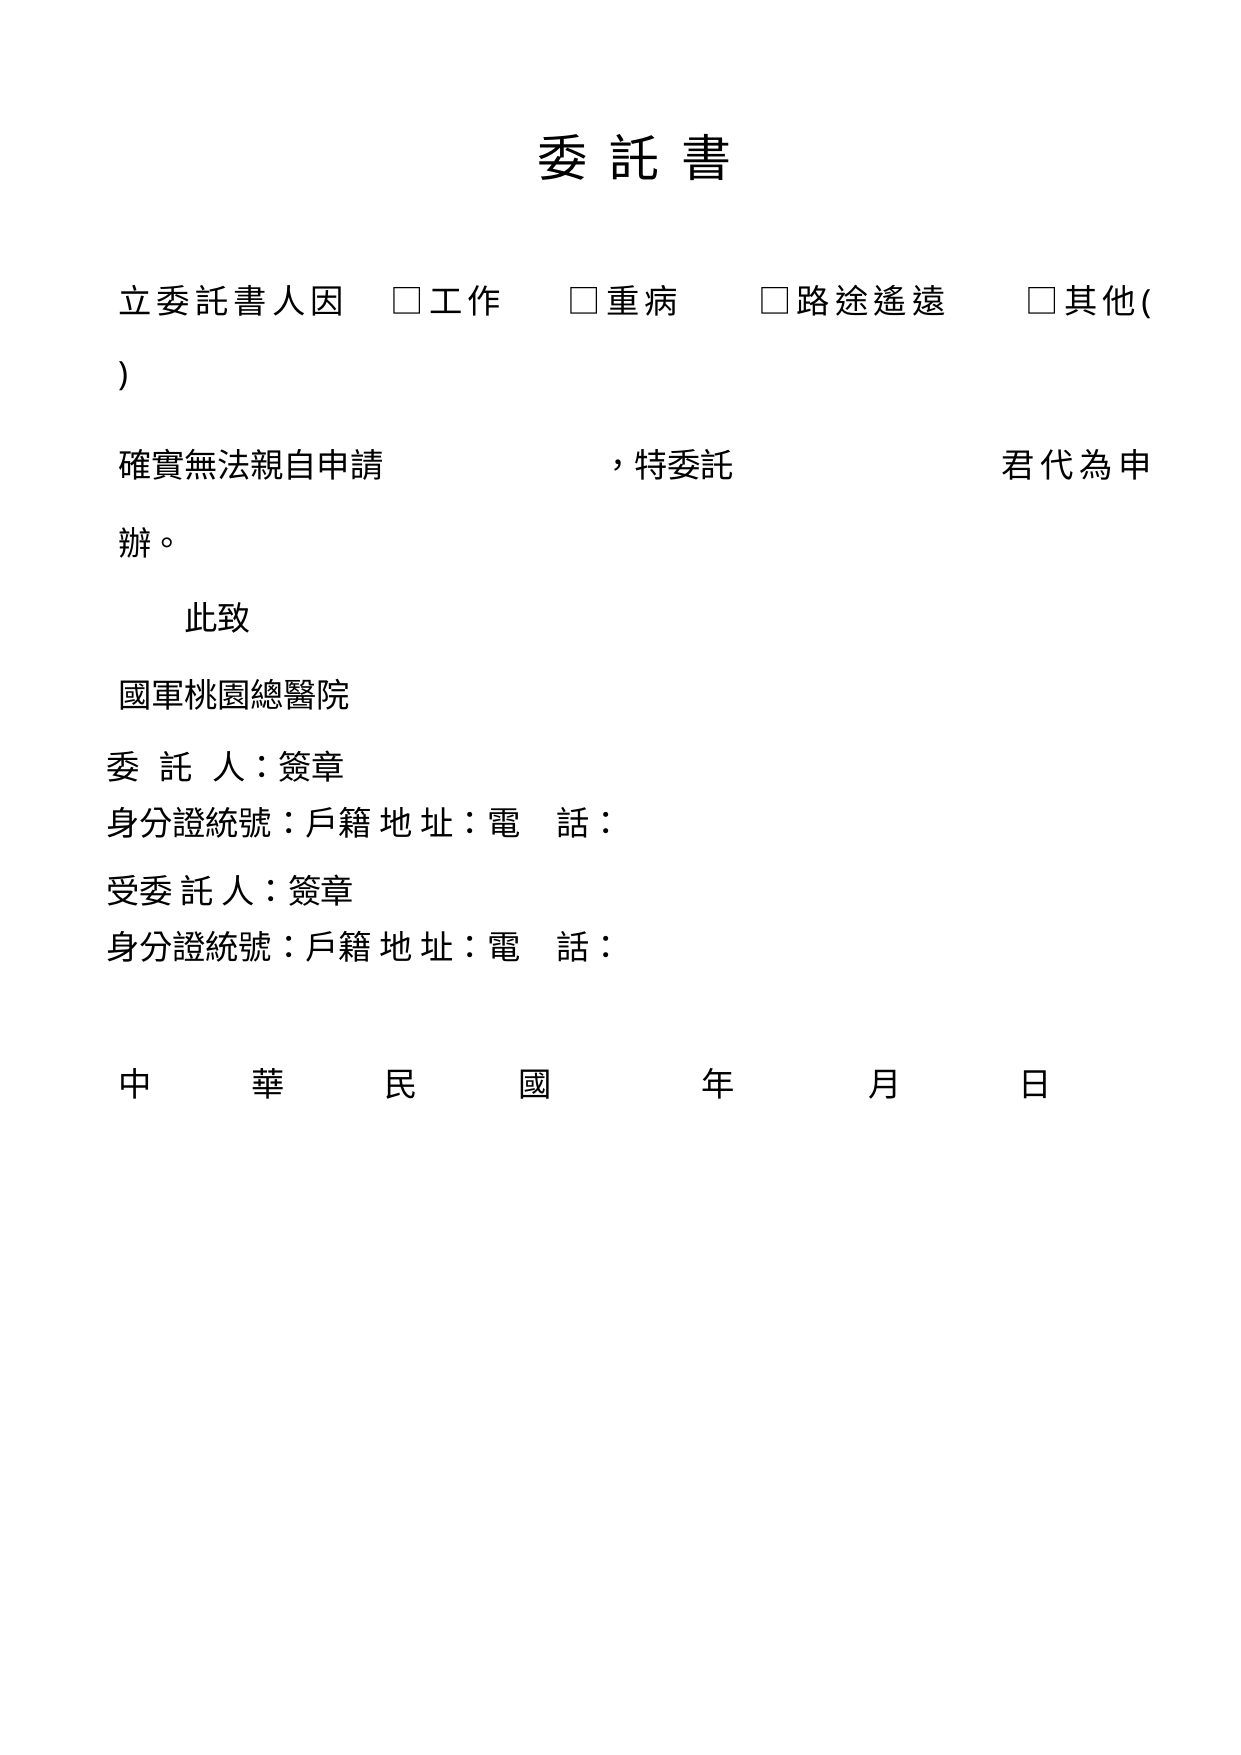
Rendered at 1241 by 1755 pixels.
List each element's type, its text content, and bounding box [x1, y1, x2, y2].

text 國軍桃園總醫院 [118, 668, 1163, 717]
text 身分證統號：戶籍 地 址：電 話： [106, 797, 969, 845]
text 此致 [184, 594, 1163, 640]
text 中 華 民 國 年 月 日 [118, 1058, 1163, 1106]
text 委 託 書 [533, 123, 736, 190]
text 身分證統號：戶籍 地 址：電 話： [106, 921, 969, 969]
text 確實無法親自申請 ，特委託 君代為申辦。 [118, 439, 1152, 565]
text 委 託 人：簽章 [106, 741, 969, 789]
text 受委 託 人：簽章 [106, 865, 969, 913]
text 立委託書人因 □工作 □重病 □路途遙遠 □其他( ) [118, 274, 1152, 395]
